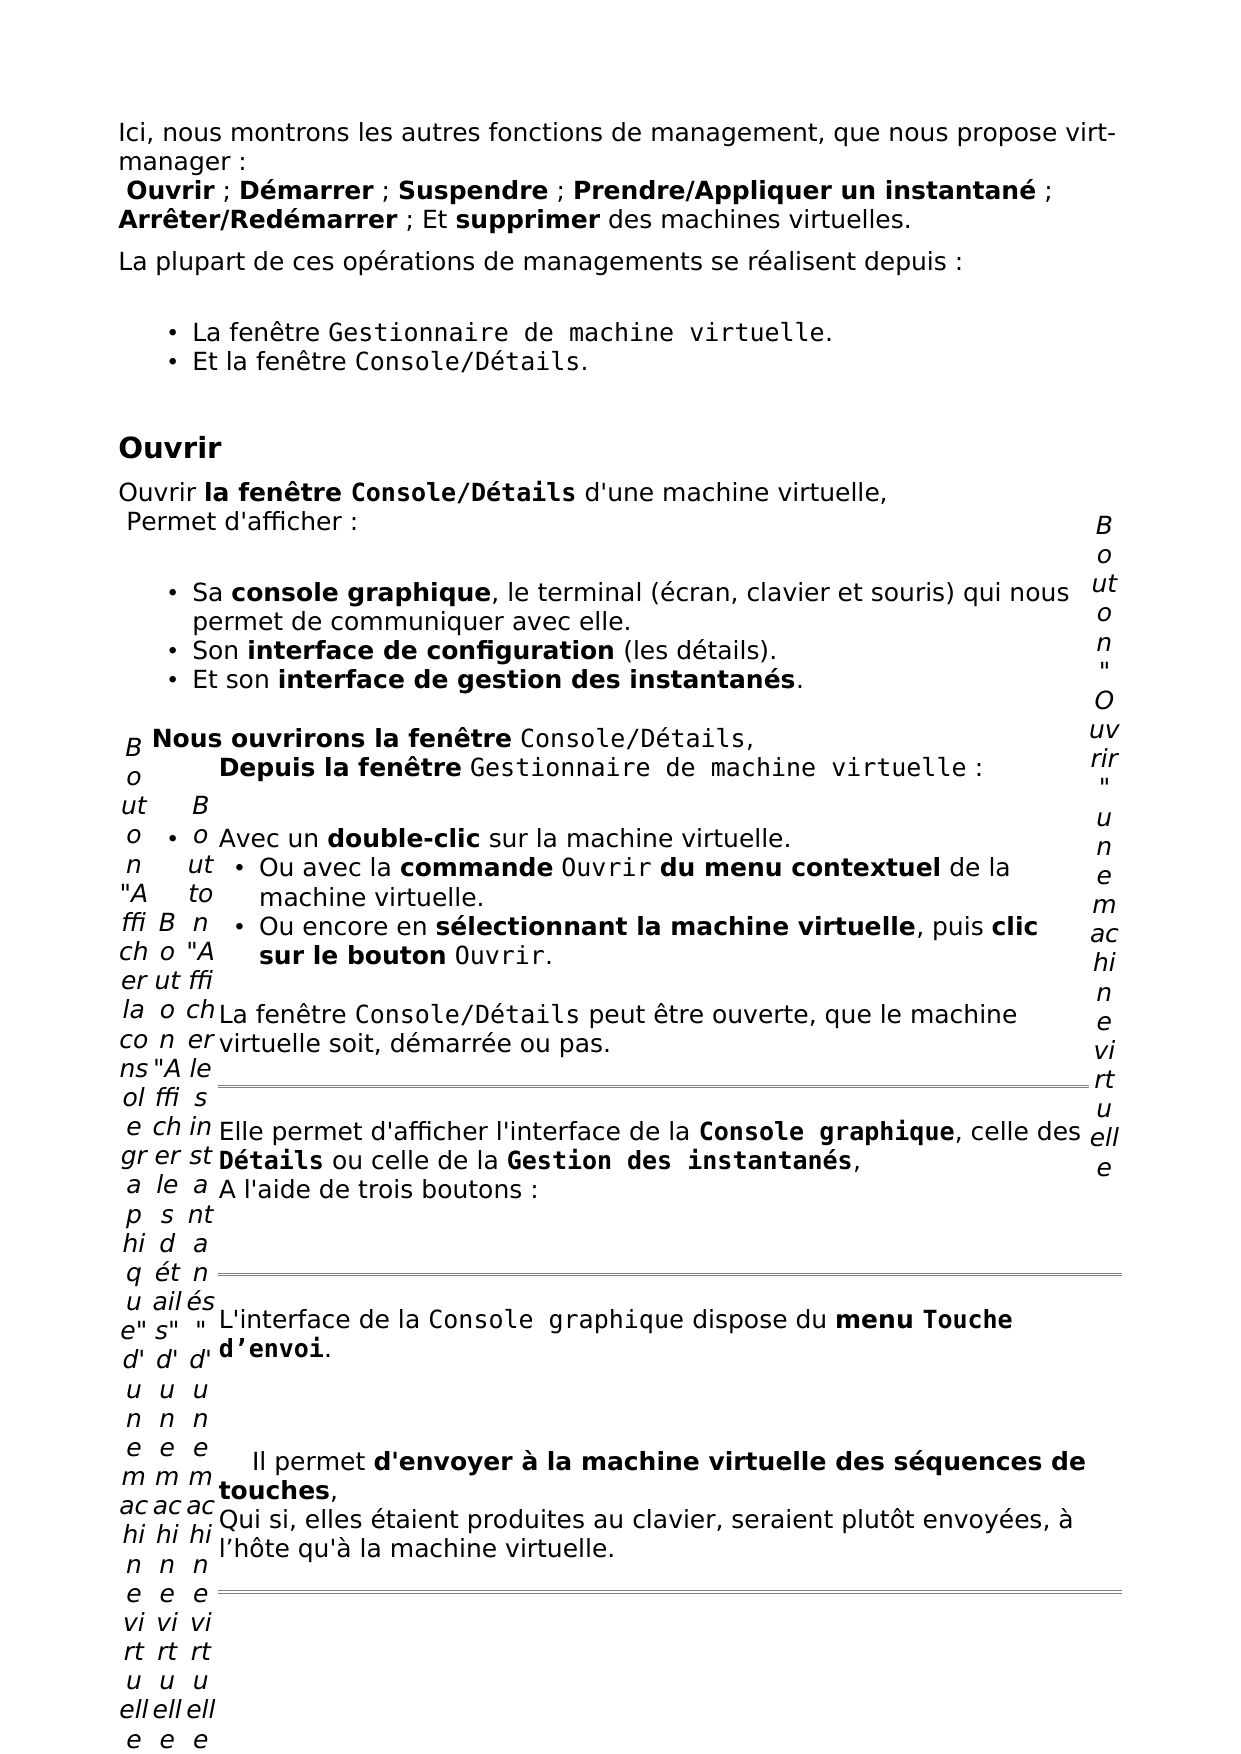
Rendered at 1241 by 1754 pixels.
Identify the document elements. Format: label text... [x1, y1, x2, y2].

text Il permet d'envoyer à la machine virtuelle des séquences de touches, Qui si, elles étaient produites au clavier, seraient plutôt envoyées, à l’hôte qu'à la machine virtuelle. [218, 1447, 1122, 1563]
list Son interface de configuration (les détails). [177, 636, 1089, 666]
subtitle Ouvrir [118, 431, 1122, 465]
text La fenêtre Console/Détails peut être ouverte, que le machine virtuelle soit, démarrée ou pas. [218, 1000, 1089, 1058]
list Ou encore en sélectionnant la machine virtuelle, puis clic sur le bouton Ouvrir. [218, 912, 1089, 970]
text Ici, nous montrons les autres fonctions de management, que nous propose virt-manager : Ouvrir ; Démarrer ; Suspendre ; Prendre/Appliquer un instantané ; Arrêter/Redémarrer ; Et supprimer des machines virtuelles. [118, 118, 1122, 235]
text La plupart de ces opérations de managements se réalisent depuis : [118, 247, 1122, 276]
text Bouton "Afficher la console graphique" d'une machine virtuelle [118, 712, 152, 1754]
list La fenêtre Gestionnaire de machine virtuelle. [177, 318, 1122, 348]
list Et la fenêtre Console/Détails. [177, 348, 1122, 377]
list Ou avec la commande Ouvrir du menu contextuel de la machine virtuelle. [218, 854, 1089, 912]
text Nous ouvrirons la fenêtre Console/Détails, Depuis la fenêtre Gestionnaire de machine virtuelle : [152, 724, 1089, 782]
list Sa console graphique, le terminal (écran, clavier et souris) qui nous permet de communiquer avec elle. [177, 578, 1089, 636]
list Avec un double-clic sur la machine virtuelle. [218, 824, 1089, 854]
list Et son interface de gestion des instantanés. [177, 666, 1089, 695]
text Bouton "Ouvrir" une machine virtuelle [1089, 490, 1122, 1182]
text Bouton "Afficher les détails" d'une machine virtuelle [152, 887, 185, 1754]
text L'interface de la Console graphique dispose du menu Touche d’envoi. [218, 1305, 1122, 1392]
text Elle permet d'afficher l'interface de la Console graphique, celle des Détails ou celle de la Gestion des instantanés, A l'aide de trois boutons : [218, 1117, 1122, 1204]
text Ouvrir la fenêtre Console/Détails d'une machine virtuelle, Permet d'afficher : [118, 478, 1122, 536]
text Boutton "Afficher les instantanés" d'une machine virtuelle [185, 771, 218, 1754]
